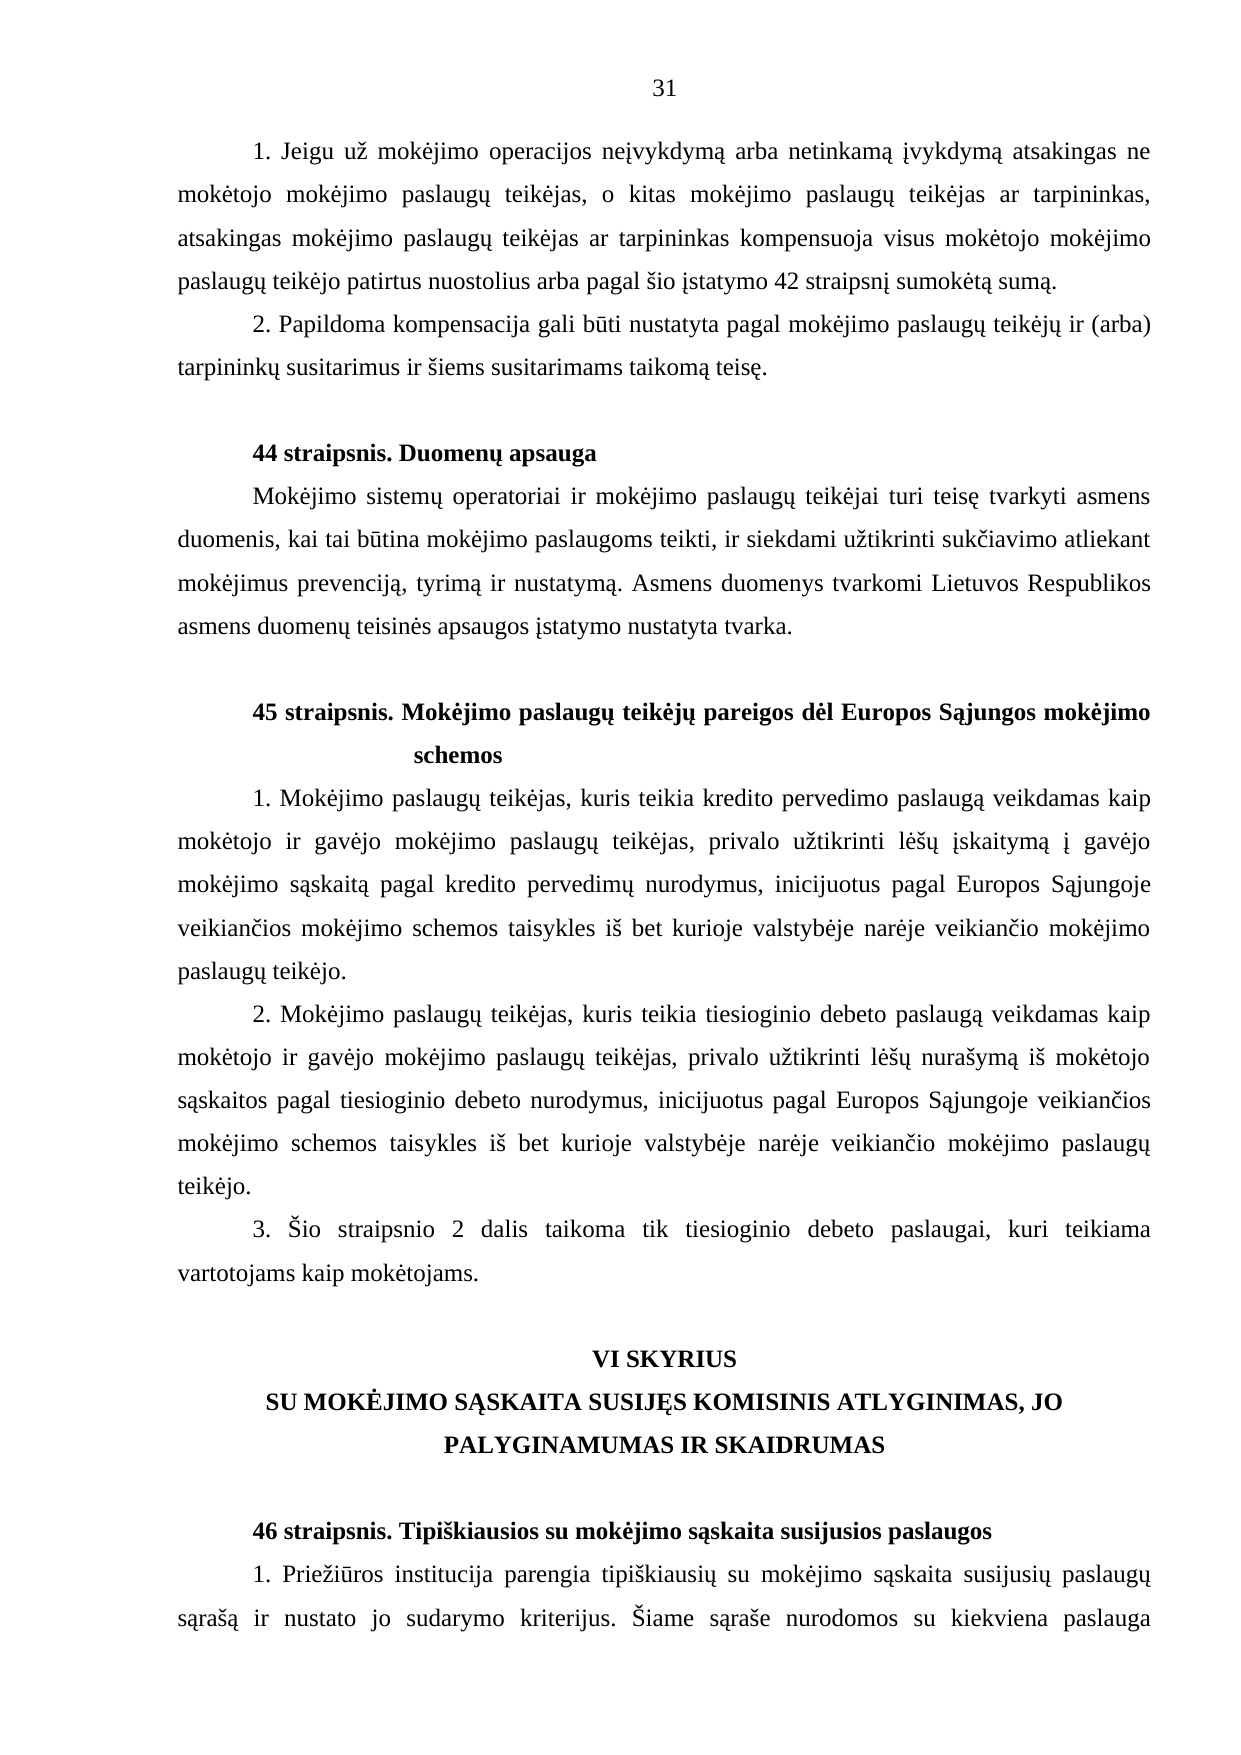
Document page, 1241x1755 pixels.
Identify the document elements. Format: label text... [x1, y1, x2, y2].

text 1. Mokėjimo paslaugų teikėjas, kuris teikia kredito pervedimo paslaugą veikdamas kaip mokėtojo ir gavėjo mokėjimo paslaugų teikėjas, privalo užtikrinti lėšų įskaitymą į gavėjo mokėjimo sąskaitą pagal kredito pervedimų nurodymus, inicijuotus pagal Europos Sąjungoje veikiančios mokėjimo schemos taisykles iš bet kurioje valstybėje narėje veikiančio mokėjimo paslaugų teikėjo. [177, 783, 1152, 984]
text VI SKYRIUS [177, 1344, 1152, 1373]
text 46 straipsnis. Tipiškiausios su mokėjimo sąskaita susijusios paslaugos [177, 1516, 1152, 1545]
text 2. Papildoma kompensacija gali būti nustatyta pagal mokėjimo paslaugų teikėjų ir (arba) tarpininkų susitarimus ir šiems susitarimams taikomą teisę. [177, 309, 1152, 381]
text 1. Jeigu už mokėjimo operacijos neįvykdymą arba netinkamą įvykdymą atsakingas ne mokėtojo mokėjimo paslaugų teikėjas, o kitas mokėjimo paslaugų teikėjas ar tarpininkas, atsakingas mokėjimo paslaugų teikėjas ar tarpininkas kompensuoja visus mokėtojo mokėjimo paslaugų teikėjo patirtus nuostolius arba pagal šio įstatymo 42 straipsnį sumokėtą sumą. [177, 136, 1152, 294]
text 1. Priežiūros institucija parengia tipiškiausių su mokėjimo sąskaita susijusių paslaugų sąrašą ir nustato jo sudarymo kriterijus. Šiame sąraše nurodomos su kiekviena paslauga [177, 1559, 1152, 1631]
text SU MOKĖJIMO SĄSKAITA SUSIJĘS KOMISINIS ATLYGINIMAS, jo PALYGINAMUMAS ir skaidrumas [177, 1387, 1152, 1459]
text Mokėjimo sistemų operatoriai ir mokėjimo paslaugų teikėjai turi teisę tvarkyti asmens duomenis, kai tai būtina mokėjimo paslaugoms teikti, ir siekdami užtikrinti sukčiavimo atliekant mokėjimus prevenciją, tyrimą ir nustatymą. Asmens duomenys tvarkomi Lietuvos Respublikos asmens duomenų teisinės apsaugos įstatymo nustatyta tvarka. [177, 481, 1152, 639]
text 2. Mokėjimo paslaugų teikėjas, kuris teikia tiesioginio debeto paslaugą veikdamas kaip mokėtojo ir gavėjo mokėjimo paslaugų teikėjas, privalo užtikrinti lėšų nurašymą iš mokėtojo sąskaitos pagal tiesioginio debeto nurodymus, inicijuotus pagal Europos Sąjungoje veikiančios mokėjimo schemos taisykles iš bet kurioje valstybėje narėje veikiančio mokėjimo paslaugų teikėjo. [177, 999, 1152, 1200]
text 45 straipsnis. Mokėjimo paslaugų teikėjų pareigos dėl Europos Sąjungos mokėjimo schemos [252, 697, 1152, 769]
text 3. Šio straipsnio 2 dalis taikoma tik tiesioginio debeto paslaugai, kuri teikiama vartotojams kaip mokėtojams. [177, 1214, 1152, 1286]
text 44 straipsnis. Duomenų apsauga [177, 438, 1152, 467]
